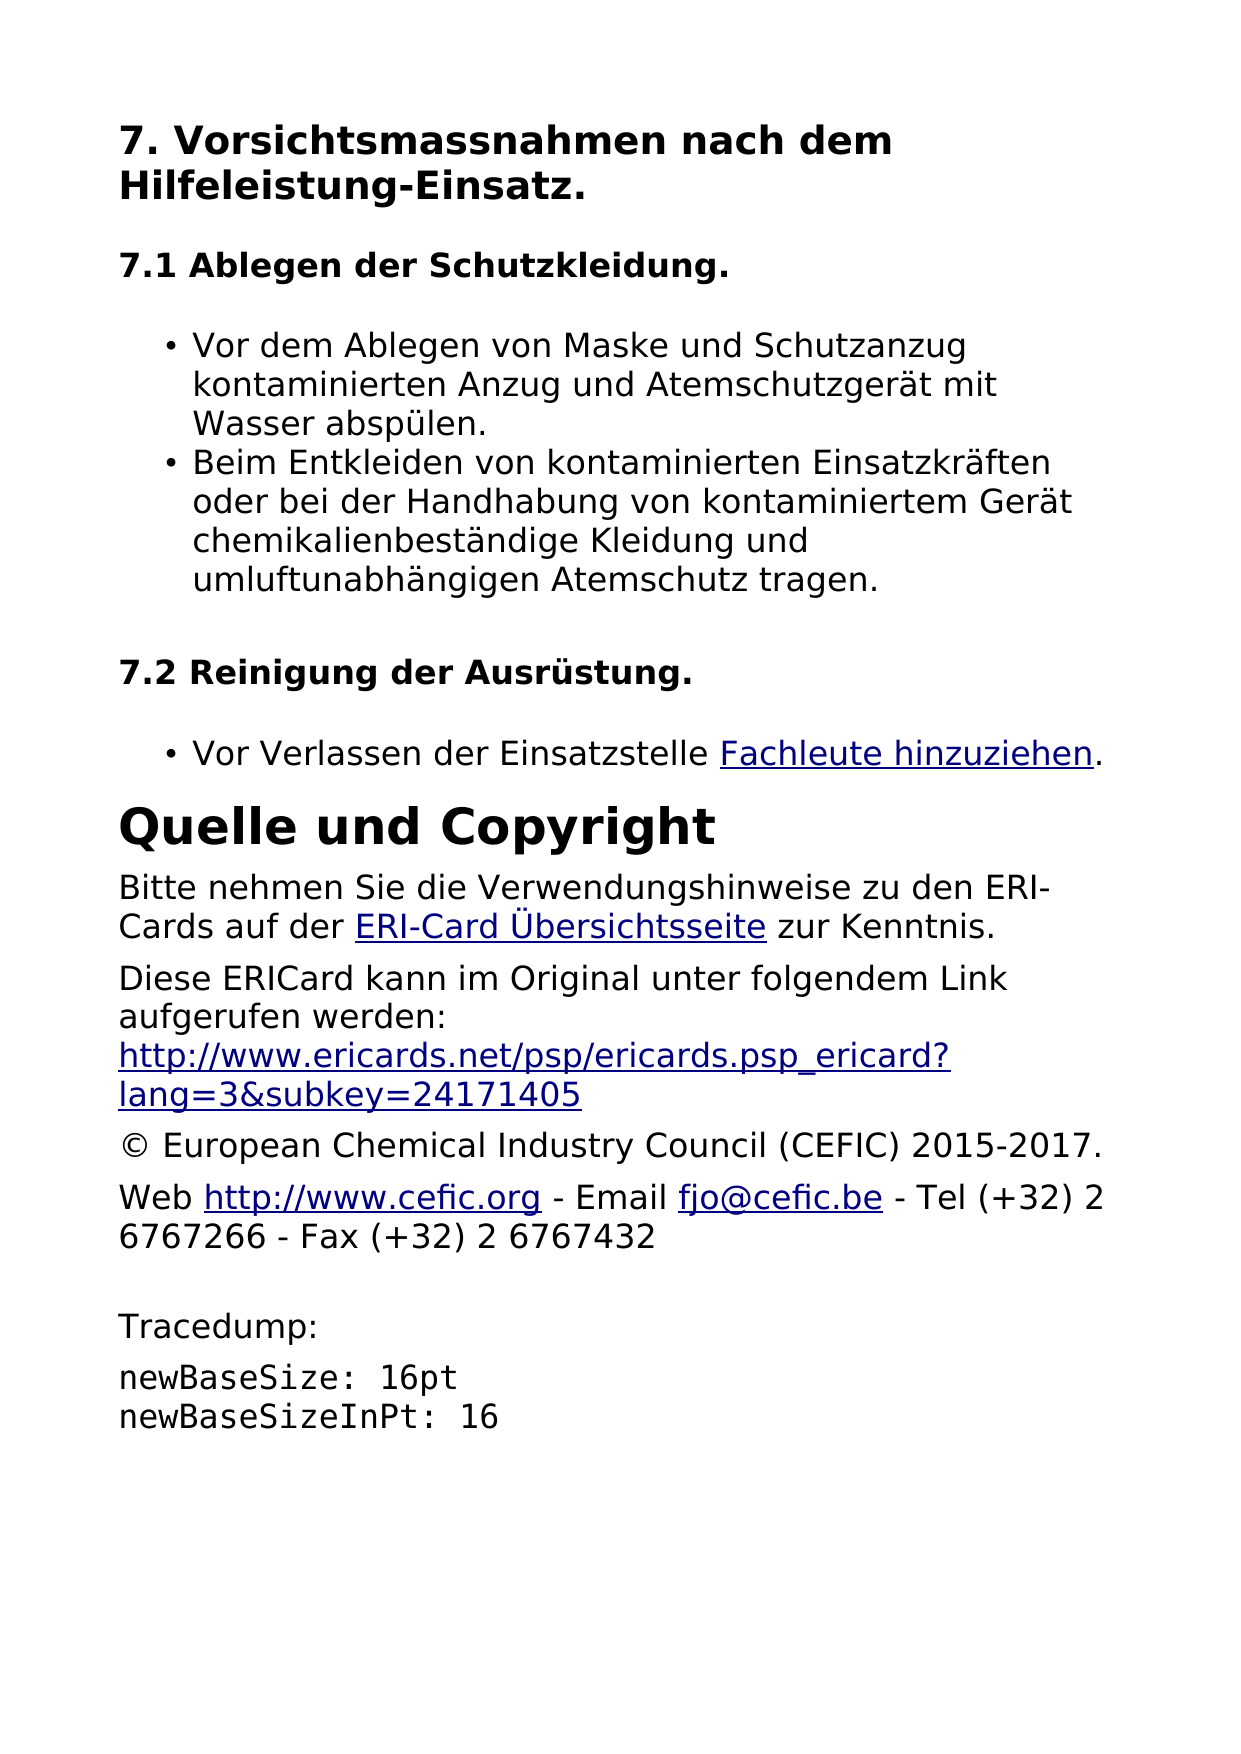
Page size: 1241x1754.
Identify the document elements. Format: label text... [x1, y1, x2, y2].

list Beim Entkleiden von kontaminierten Einsatzkräften oder bei der Handhabung von kontaminiertem Gerät chemikalienbeständige Kleidung und umluftunabhängigen Atemschutz tragen. [177, 443, 1122, 599]
subtitle 7.2 Reinigung der Ausrüstung. [118, 653, 1122, 692]
subtitle Quelle und Copyright [118, 798, 1122, 856]
text Diese ERICard kann im Original unter folgendem Link aufgerufen werden: http://www.ericards.net/psp/ericards.psp_ericard?lang=3&subkey=24171405 [118, 959, 1122, 1114]
text Web http://www.cefic.org - Email fjo@cefic.be - Tel (+32) 2 6767266 - Fax (+32) 2 6767432 [118, 1178, 1122, 1256]
subtitle 7. Vorsichtsmassnahmen nach dem Hilfeleistung-Einsatz. [118, 118, 1122, 208]
list Vor Verlassen der Einsatzstelle Fachleute hinzuziehen. [177, 734, 1122, 773]
text Tracedump: [118, 1268, 1122, 1346]
text Bitte nehmen Sie die Verwendungshinweise zu den ERI-Cards auf der ERI-Card Übersichtsseite zur Kenntnis. [118, 869, 1122, 946]
text © European Chemical Industry Council (CEFIC) 2015-2017. [118, 1127, 1122, 1166]
list Vor dem Ablegen von Maske und Schutzanzug kontaminierten Anzug und Atemschutzgerät mit Wasser abspülen. [177, 327, 1122, 443]
text newBaseSize: 16pt newBaseSizeInPt: 16 [118, 1359, 1122, 1436]
subtitle 7.1 Ablegen der Schutzkleidung. [118, 246, 1122, 285]
